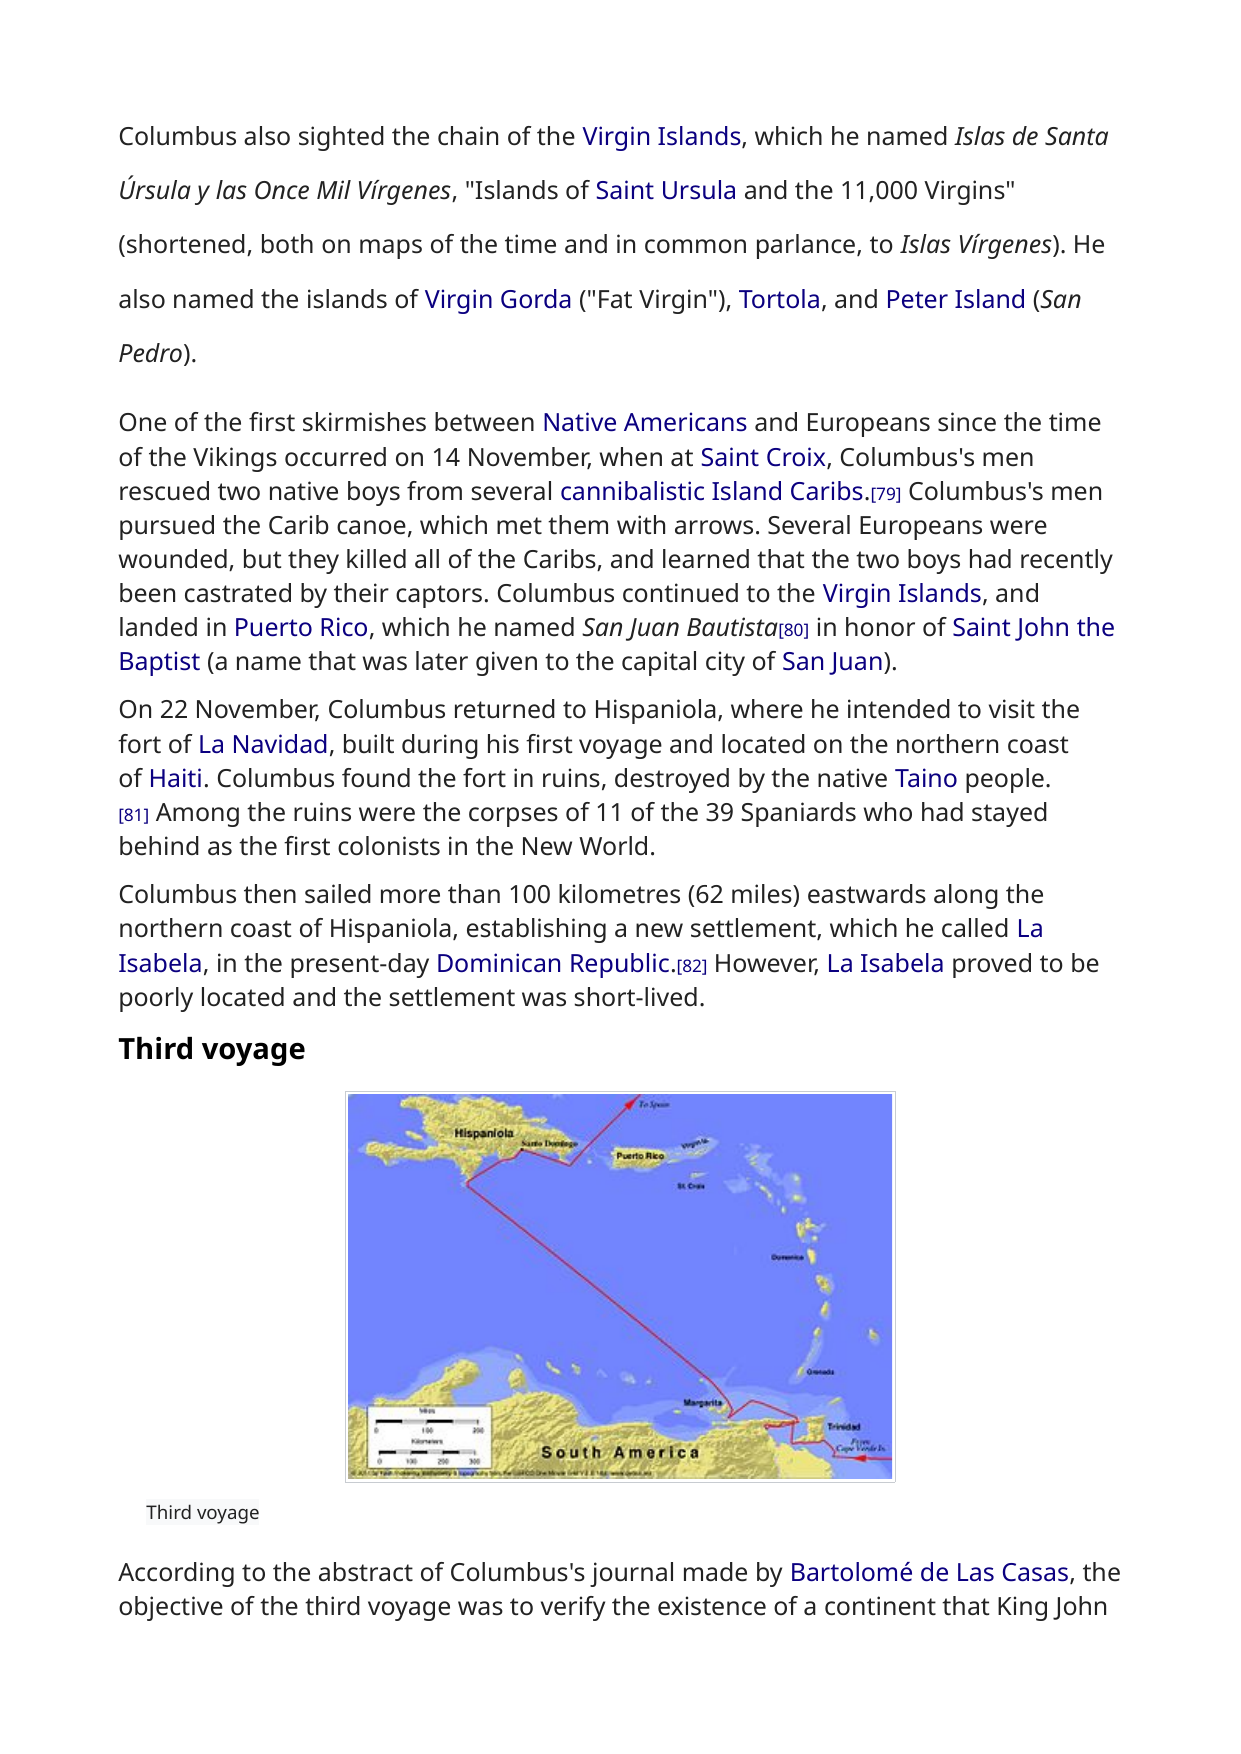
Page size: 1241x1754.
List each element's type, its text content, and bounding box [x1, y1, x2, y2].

subtitle Third voyage [118, 1028, 1122, 1068]
text According to the abstract of Columbus's journal made by Bartolomé de Las Casas, the objective of the third voyage was to verify the existence of a continent that King John [118, 1554, 1122, 1623]
text Columbus also sighted the chain of the Virgin Islands, which he named Islas de Santa Úrsula y las Once Mil Vírgenes, "Islands of Saint Ursula and the 11,000 Virgins" (shortened, both on maps of the time and in common parlance, to Islas Vírgenes). He also named the islands of Virgin Gorda ("Fat Virgin"), Tortola, and Peter Island (San Pedro). [118, 118, 1122, 370]
text One of the first skirmishes between Native Americans and Europeans since the time of the Vikings occurred on 14 November, when at Saint Croix, Columbus's men rescued two native boys from several cannibalistic Island Caribs.[79] Columbus's men pursued the Carib canoe, which met them with arrows. Several Europeans were wounded, but they killed all of the Caribs, and learned that the two boys had recently been castrated by their captors. Columbus continued to the Virgin Islands, and landed in Puerto Rico, which he named San Juan Bautista[80] in honor of Saint John the Baptist (a name that was later given to the capital city of San Juan). [118, 405, 1122, 678]
text Columbus then sailed more than 100 kilometres (62 miles) eastwards along the northern coast of Hispaniola, establishing a new settlement, which he called La Isabela, in the present-day Dominican Republic.[82] However, La Isabela proved to be poorly located and the settlement was short-lived. [118, 877, 1122, 1013]
text Third voyage [123, 1499, 1122, 1525]
text On 22 November, Columbus returned to Hispaniola, where he intended to visit the fort of La Navidad, built during his first voyage and located on the northern coast of Haiti. Columbus found the fort in ruins, destroyed by the native Taino people.[81] Among the ruins were the corpses of 11 of the 39 Spaniards who had stayed behind as the first colonists in the New World. [118, 692, 1122, 862]
picture [348, 1094, 893, 1479]
